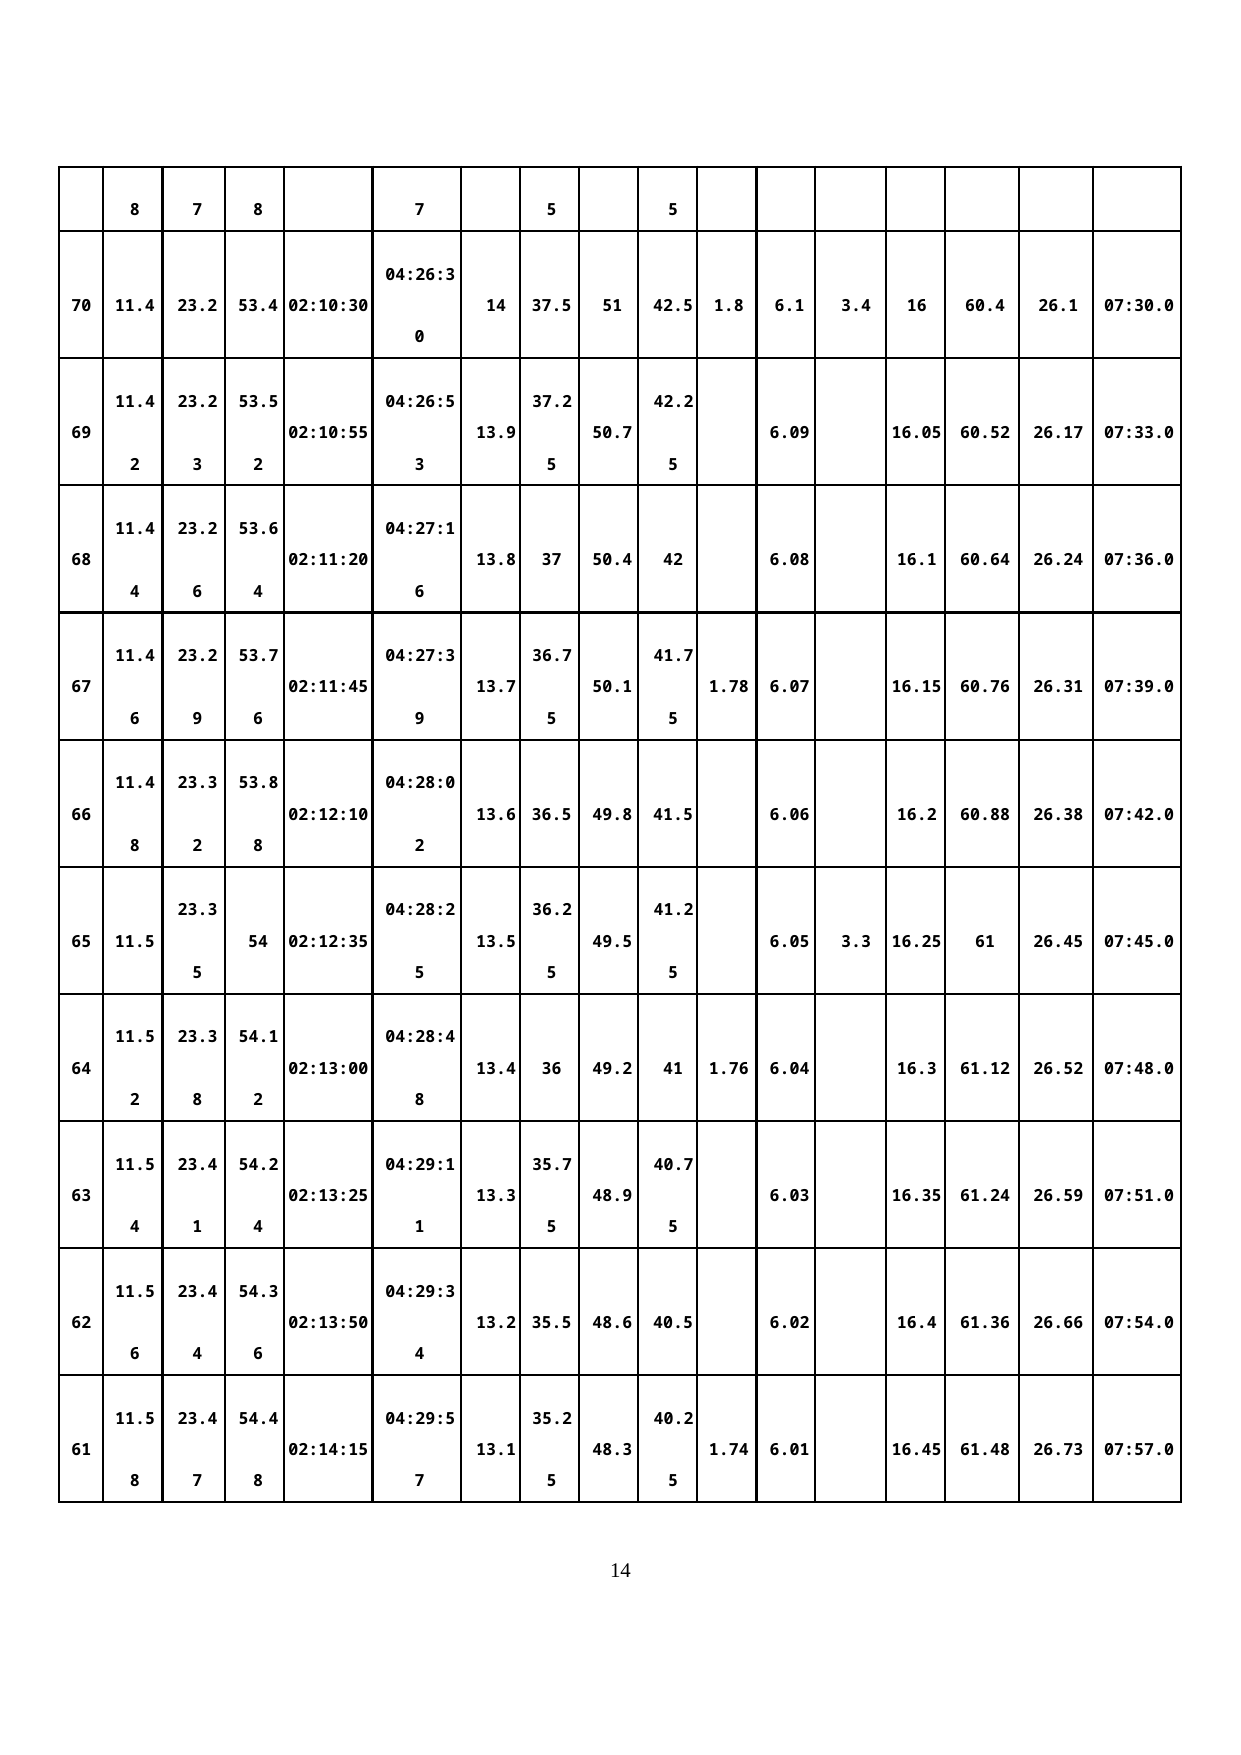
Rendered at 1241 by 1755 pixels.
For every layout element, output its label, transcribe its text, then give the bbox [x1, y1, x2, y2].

table_cell 02:12:35 [285, 868, 371, 993]
table_cell 04:28:48 [374, 995, 460, 1120]
table_cell 07:33.0 [1094, 359, 1180, 484]
table_cell 54.48 [226, 1376, 283, 1501]
table_cell 13.3 [462, 1122, 519, 1247]
table_cell 23.2 [164, 232, 224, 357]
table_cell 02:11:20 [285, 486, 371, 611]
table_cell [816, 486, 885, 611]
table_cell 11.42 [104, 359, 161, 484]
table_cell 26.59 [1020, 1122, 1092, 1247]
table_cell 26.66 [1020, 1249, 1092, 1374]
table_cell 04:26:53 [374, 359, 460, 484]
table_cell 42.5 [639, 232, 696, 357]
table_cell 07:54.0 [1094, 1249, 1180, 1374]
table_cell 61.24 [946, 1122, 1018, 1247]
table_cell 60.64 [946, 486, 1018, 611]
table_cell [60, 168, 102, 230]
table_cell 66 [60, 741, 102, 866]
table_cell 13.4 [462, 995, 519, 1120]
table_cell 13.9 [462, 359, 519, 484]
table_cell [1094, 168, 1180, 230]
table_cell 6.01 [758, 1376, 814, 1501]
table_cell 04:29:34 [374, 1249, 460, 1374]
table_cell 50.7 [580, 359, 637, 484]
table_cell 11.54 [104, 1122, 161, 1247]
table_cell 36.75 [521, 614, 578, 738]
table_cell 49.5 [580, 868, 637, 993]
table_cell [580, 168, 637, 230]
table_cell 48.3 [580, 1376, 637, 1501]
table_cell 61.48 [946, 1376, 1018, 1501]
table_cell 1.8 [698, 232, 755, 357]
table_cell 26.73 [1020, 1376, 1092, 1501]
table_cell 23.29 [164, 614, 224, 738]
table_cell 02:13:25 [285, 1122, 371, 1247]
table_cell 23.47 [164, 1376, 224, 1501]
table_cell 40.75 [639, 1122, 696, 1247]
table_cell 42.25 [639, 359, 696, 484]
table_cell 54.12 [226, 995, 283, 1120]
table_cell 60.88 [946, 741, 1018, 866]
table_cell 04:27:16 [374, 486, 460, 611]
table_cell [816, 1122, 885, 1247]
table_cell 7 [164, 168, 224, 230]
table_cell [698, 741, 755, 866]
table_cell 48.6 [580, 1249, 637, 1374]
table_cell 16.25 [887, 868, 944, 993]
table_cell 07:30.0 [1094, 232, 1180, 357]
table_cell [758, 168, 814, 230]
table_cell [698, 1122, 755, 1247]
table_cell 04:29:11 [374, 1122, 460, 1247]
table_cell [462, 168, 519, 230]
table_cell 26.38 [1020, 741, 1092, 866]
table_cell [698, 486, 755, 611]
table_cell 26.24 [1020, 486, 1092, 611]
table_cell 53.4 [226, 232, 283, 357]
table_cell 02:14:15 [285, 1376, 371, 1501]
table_cell 6.03 [758, 1122, 814, 1247]
table_cell 11.52 [104, 995, 161, 1120]
table_cell 35.5 [521, 1249, 578, 1374]
table_cell [816, 168, 885, 230]
table_cell 53.88 [226, 741, 283, 866]
table_cell 26.17 [1020, 359, 1092, 484]
table_cell 07:48.0 [1094, 995, 1180, 1120]
table_cell 02:13:00 [285, 995, 371, 1120]
table_cell 14 [462, 232, 519, 357]
table_cell 3.3 [816, 868, 885, 993]
table_cell 6.08 [758, 486, 814, 611]
table_cell 37 [521, 486, 578, 611]
table_cell 11.44 [104, 486, 161, 611]
table_cell 37.25 [521, 359, 578, 484]
table_cell 53.64 [226, 486, 283, 611]
table_cell 48.9 [580, 1122, 637, 1247]
table_cell [816, 995, 885, 1120]
table_cell 51 [580, 232, 637, 357]
table_cell 61.36 [946, 1249, 1018, 1374]
table_cell 07:36.0 [1094, 486, 1180, 611]
table_cell 41.75 [639, 614, 696, 738]
table_cell [698, 1249, 755, 1374]
table_cell 02:10:55 [285, 359, 371, 484]
table_cell 16.4 [887, 1249, 944, 1374]
table_cell 16.45 [887, 1376, 944, 1501]
table_cell 07:42.0 [1094, 741, 1180, 866]
table_cell 62 [60, 1249, 102, 1374]
table_cell 42 [639, 486, 696, 611]
table_cell 6.04 [758, 995, 814, 1120]
table_cell 26.1 [1020, 232, 1092, 357]
table_cell 26.31 [1020, 614, 1092, 738]
table_cell 49.8 [580, 741, 637, 866]
table_cell 40.25 [639, 1376, 696, 1501]
table_cell 41.5 [639, 741, 696, 866]
table_cell 11.48 [104, 741, 161, 866]
table_cell 37.5 [521, 232, 578, 357]
table_cell 70 [60, 232, 102, 357]
table_cell [816, 359, 885, 484]
table_cell 6.02 [758, 1249, 814, 1374]
table_cell 07:39.0 [1094, 614, 1180, 738]
table_cell 16.2 [887, 741, 944, 866]
table_cell [1020, 168, 1092, 230]
table_cell 6.05 [758, 868, 814, 993]
table_cell 68 [60, 486, 102, 611]
table_cell 6.09 [758, 359, 814, 484]
table_cell 11.56 [104, 1249, 161, 1374]
table_cell 54.36 [226, 1249, 283, 1374]
table_cell 23.44 [164, 1249, 224, 1374]
table_cell [816, 1376, 885, 1501]
table_cell 50.1 [580, 614, 637, 738]
table_cell 02:10:30 [285, 232, 371, 357]
table_cell 23.26 [164, 486, 224, 611]
table_cell 13.8 [462, 486, 519, 611]
table_cell [698, 168, 755, 230]
table_cell 23.38 [164, 995, 224, 1120]
table_cell 54.24 [226, 1122, 283, 1247]
table_cell 16 [887, 232, 944, 357]
table_cell 36.5 [521, 741, 578, 866]
table_cell 6.06 [758, 741, 814, 866]
table_cell 16.35 [887, 1122, 944, 1247]
table_cell 1.74 [698, 1376, 755, 1501]
table_cell 54 [226, 868, 283, 993]
table_cell 26.45 [1020, 868, 1092, 993]
table_cell 8 [104, 168, 161, 230]
table_cell 11.5 [104, 868, 161, 993]
table_cell 02:12:10 [285, 741, 371, 866]
table_cell 40.5 [639, 1249, 696, 1374]
table_cell [816, 741, 885, 866]
table_cell 36 [521, 995, 578, 1120]
table_cell 1.78 [698, 614, 755, 738]
table_cell 16.05 [887, 359, 944, 484]
table_cell 61 [60, 1376, 102, 1501]
table_cell 5 [639, 168, 696, 230]
table_cell 63 [60, 1122, 102, 1247]
table_cell 1.76 [698, 995, 755, 1120]
table_cell 65 [60, 868, 102, 993]
table_cell 60.52 [946, 359, 1018, 484]
table_cell 60.76 [946, 614, 1018, 738]
table_cell 02:13:50 [285, 1249, 371, 1374]
table_cell 26.52 [1020, 995, 1092, 1120]
table_cell 13.7 [462, 614, 519, 738]
table_cell 5 [521, 168, 578, 230]
table_cell 64 [60, 995, 102, 1120]
table_cell 61.12 [946, 995, 1018, 1120]
table_cell 13.5 [462, 868, 519, 993]
table_cell 16.1 [887, 486, 944, 611]
table_cell 61 [946, 868, 1018, 993]
table_cell 60.4 [946, 232, 1018, 357]
table_cell 53.52 [226, 359, 283, 484]
table_cell 07:51.0 [1094, 1122, 1180, 1247]
table_cell 69 [60, 359, 102, 484]
table_cell 16.3 [887, 995, 944, 1120]
table_cell [698, 868, 755, 993]
table_cell 53.76 [226, 614, 283, 738]
table_cell 04:26:30 [374, 232, 460, 357]
table_cell [887, 168, 944, 230]
table_cell 16.15 [887, 614, 944, 738]
table_cell [816, 614, 885, 738]
table_cell 35.25 [521, 1376, 578, 1501]
table_cell 04:28:25 [374, 868, 460, 993]
table_cell 6.07 [758, 614, 814, 738]
table_cell 41 [639, 995, 696, 1120]
table_cell 23.35 [164, 868, 224, 993]
table_cell 13.2 [462, 1249, 519, 1374]
table_cell 49.2 [580, 995, 637, 1120]
table_cell 50.4 [580, 486, 637, 611]
table_cell 23.23 [164, 359, 224, 484]
table_cell 13.1 [462, 1376, 519, 1501]
table_cell 3.4 [816, 232, 885, 357]
table_cell 67 [60, 614, 102, 738]
table_cell 07:57.0 [1094, 1376, 1180, 1501]
table_cell 35.75 [521, 1122, 578, 1247]
table_cell 04:27:39 [374, 614, 460, 738]
table_cell 11.46 [104, 614, 161, 738]
table_cell [698, 359, 755, 484]
table_cell 23.32 [164, 741, 224, 866]
table_cell 41.25 [639, 868, 696, 993]
table_cell [285, 168, 371, 230]
table_cell 23.41 [164, 1122, 224, 1247]
table_cell [816, 1249, 885, 1374]
table_cell 13.6 [462, 741, 519, 866]
table_cell 36.25 [521, 868, 578, 993]
table_cell 04:28:02 [374, 741, 460, 866]
table_cell 8 [226, 168, 283, 230]
table_cell 11.58 [104, 1376, 161, 1501]
table_cell 7 [374, 168, 460, 230]
table_cell 07:45.0 [1094, 868, 1180, 993]
table_cell 02:11:45 [285, 614, 371, 738]
table_cell 6.1 [758, 232, 814, 357]
table_cell [946, 168, 1018, 230]
table_cell 11.4 [104, 232, 161, 357]
table_cell 04:29:57 [374, 1376, 460, 1501]
